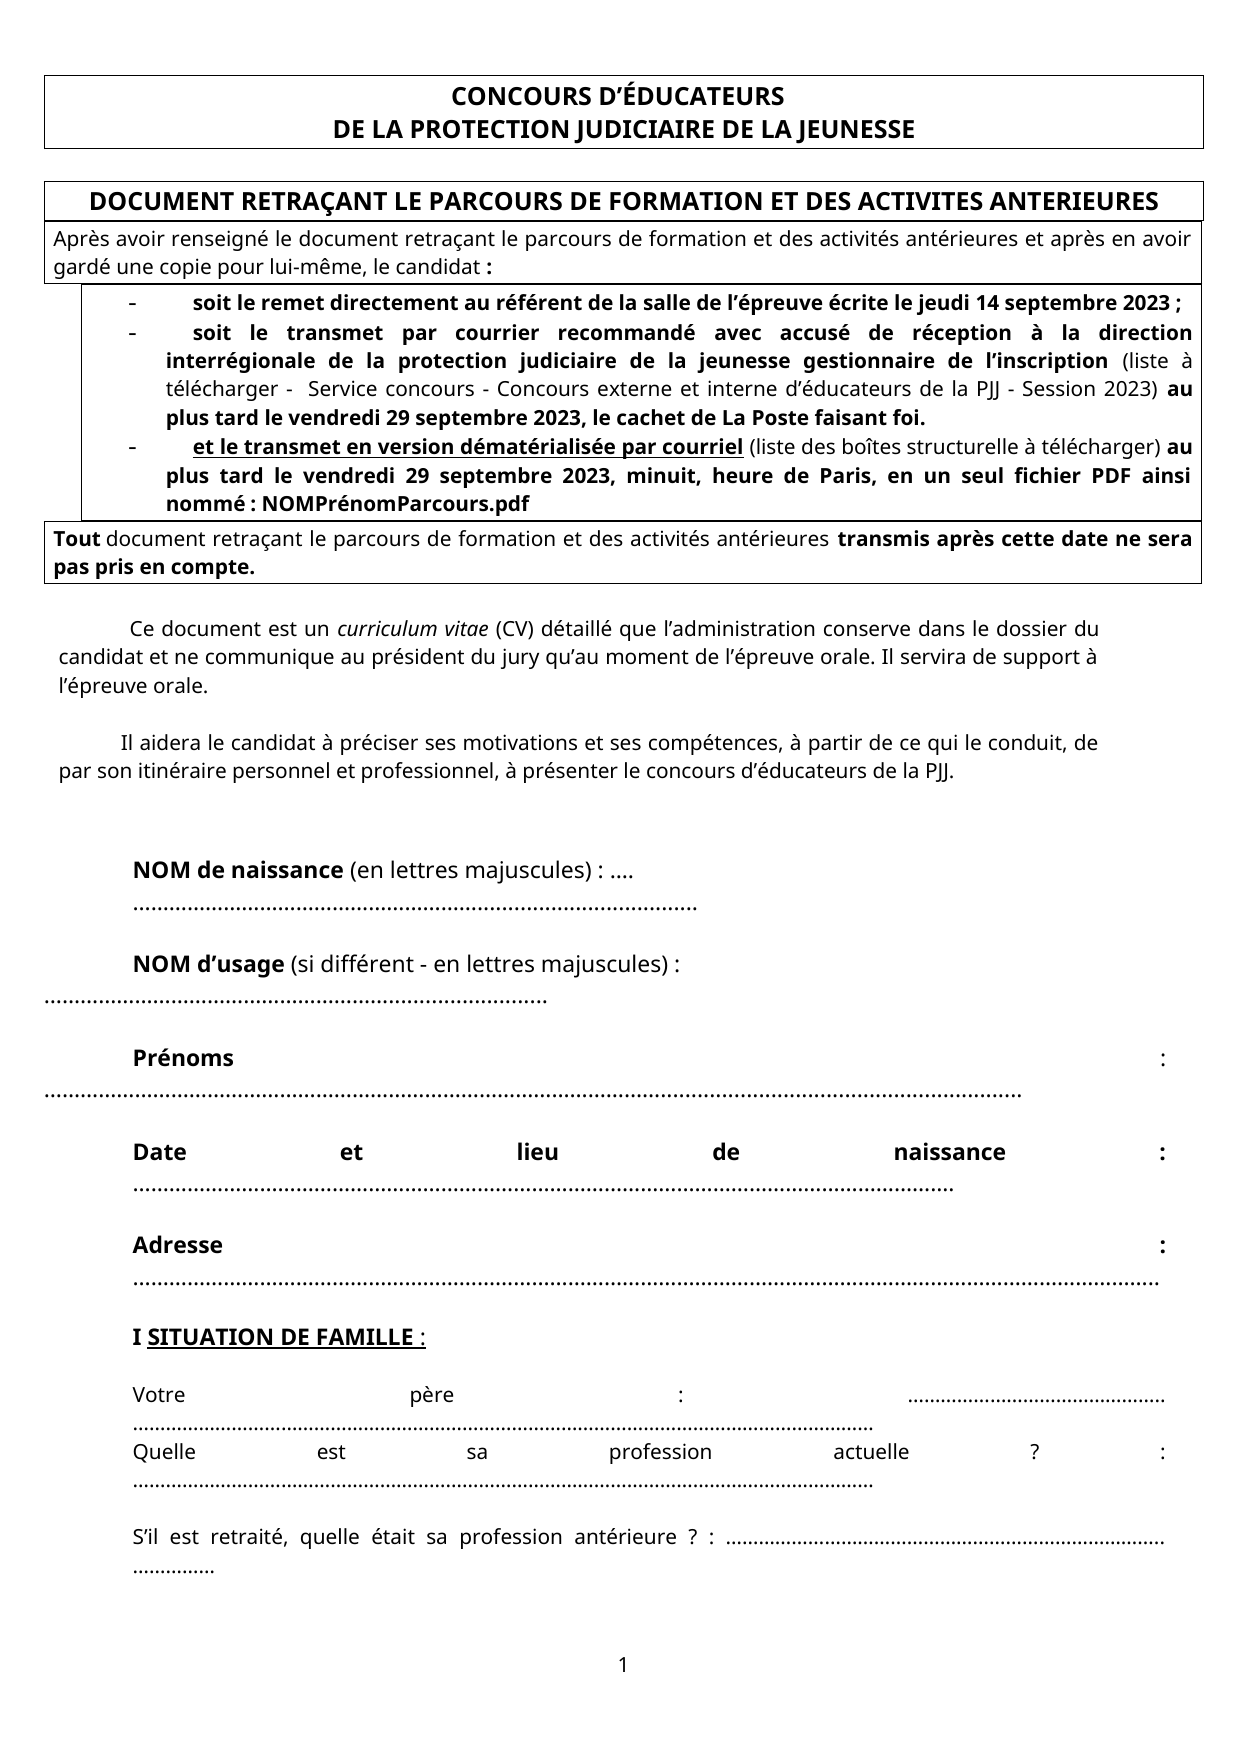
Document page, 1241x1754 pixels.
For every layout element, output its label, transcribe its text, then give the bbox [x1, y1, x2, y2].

text S’il est retraité, quelle était sa profession antérieure ? : ……………………………………………………………………..…………… [132, 1522, 1166, 1579]
text NOM de naissance (en lettres majuscules) : ….………………………………………………….................................... [132, 854, 1166, 917]
text Date et lieu de naissance : ………………………………………………………………………………………………………………………. [132, 1136, 1166, 1198]
list soit le remet directement au référent de la salle de l’épreuve écrite le jeudi 14 septembre 2023 ; [82, 285, 1201, 313]
text I SITUATION DE FAMILLE : [132, 1320, 1092, 1352]
subtitle DE LA PROTECTION JUDICIAIRE DE LA JEUNESSE [45, 109, 1203, 148]
text Quelle est sa profession actuelle ? : ……………………………………………………………………………………………………………………… [132, 1437, 1166, 1494]
list et le transmet en version dématérialisée par courriel (liste des boîtes structurelle à télécharger) au plus tard le vendredi 29 septembre 2023, minuit, heure de Paris, en un seul fichier PDF ainsi nommé : NOMPrénomParcours.pdf [82, 428, 1201, 520]
text Prénoms : …………………………………………………………………………………………........................................................... [44, 1042, 1166, 1104]
table_header Ce document est un curriculum vitae (CV) détaillé que l’administration conserve dans le dossier du candidat et ne communique au président du jury qu’au moment de l’épreuve orale. Il servira de support à l’épreuve orale. Il aidera le candidat à préciser ses motivations et ses compétences, à partir de ce qui le conduit, de par son itinéraire personnel et professionnel, à présenter le concours d’éducateurs de la PJJ. [51, 613, 1218, 826]
subtitle DOCUMENT RETRAÇANT LE PARCOURS DE FORMATION ET DES ACTIVITES ANTERIEURES [45, 182, 1203, 220]
text Votre père : ………………………………………..……………………………………………………………………………………………………………………… [132, 1380, 1166, 1437]
text Adresse : …………………………………………………………………………………………………………………………………………………….. [132, 1229, 1166, 1292]
text NOM d’usage (si différent - en lettres majuscules) : ………………………………………………….......................... [44, 948, 1166, 1011]
text Après avoir renseigné le document retraçant le parcours de formation et des activités antérieures et après en avoir gardé une copie pour lui-même, le candidat : [45, 222, 1201, 283]
text Tout document retraçant le parcours de formation et des activités antérieures transmis après cette date ne sera pas pris en compte. [45, 522, 1201, 583]
subtitle CONCOURS D’ÉDUCATEURS [45, 76, 1203, 109]
list soit le transmet par courrier recommandé avec accusé de réception à la direction interrégionale de la protection judiciaire de la jeunesse gestionnaire de l’inscription (liste à télécharger - Service concours - Concours externe et interne d’éducateurs de la PJJ - Session 2023) au plus tard le vendredi 29 septembre 2023, le cachet de La Poste faisant foi. [82, 313, 1201, 428]
